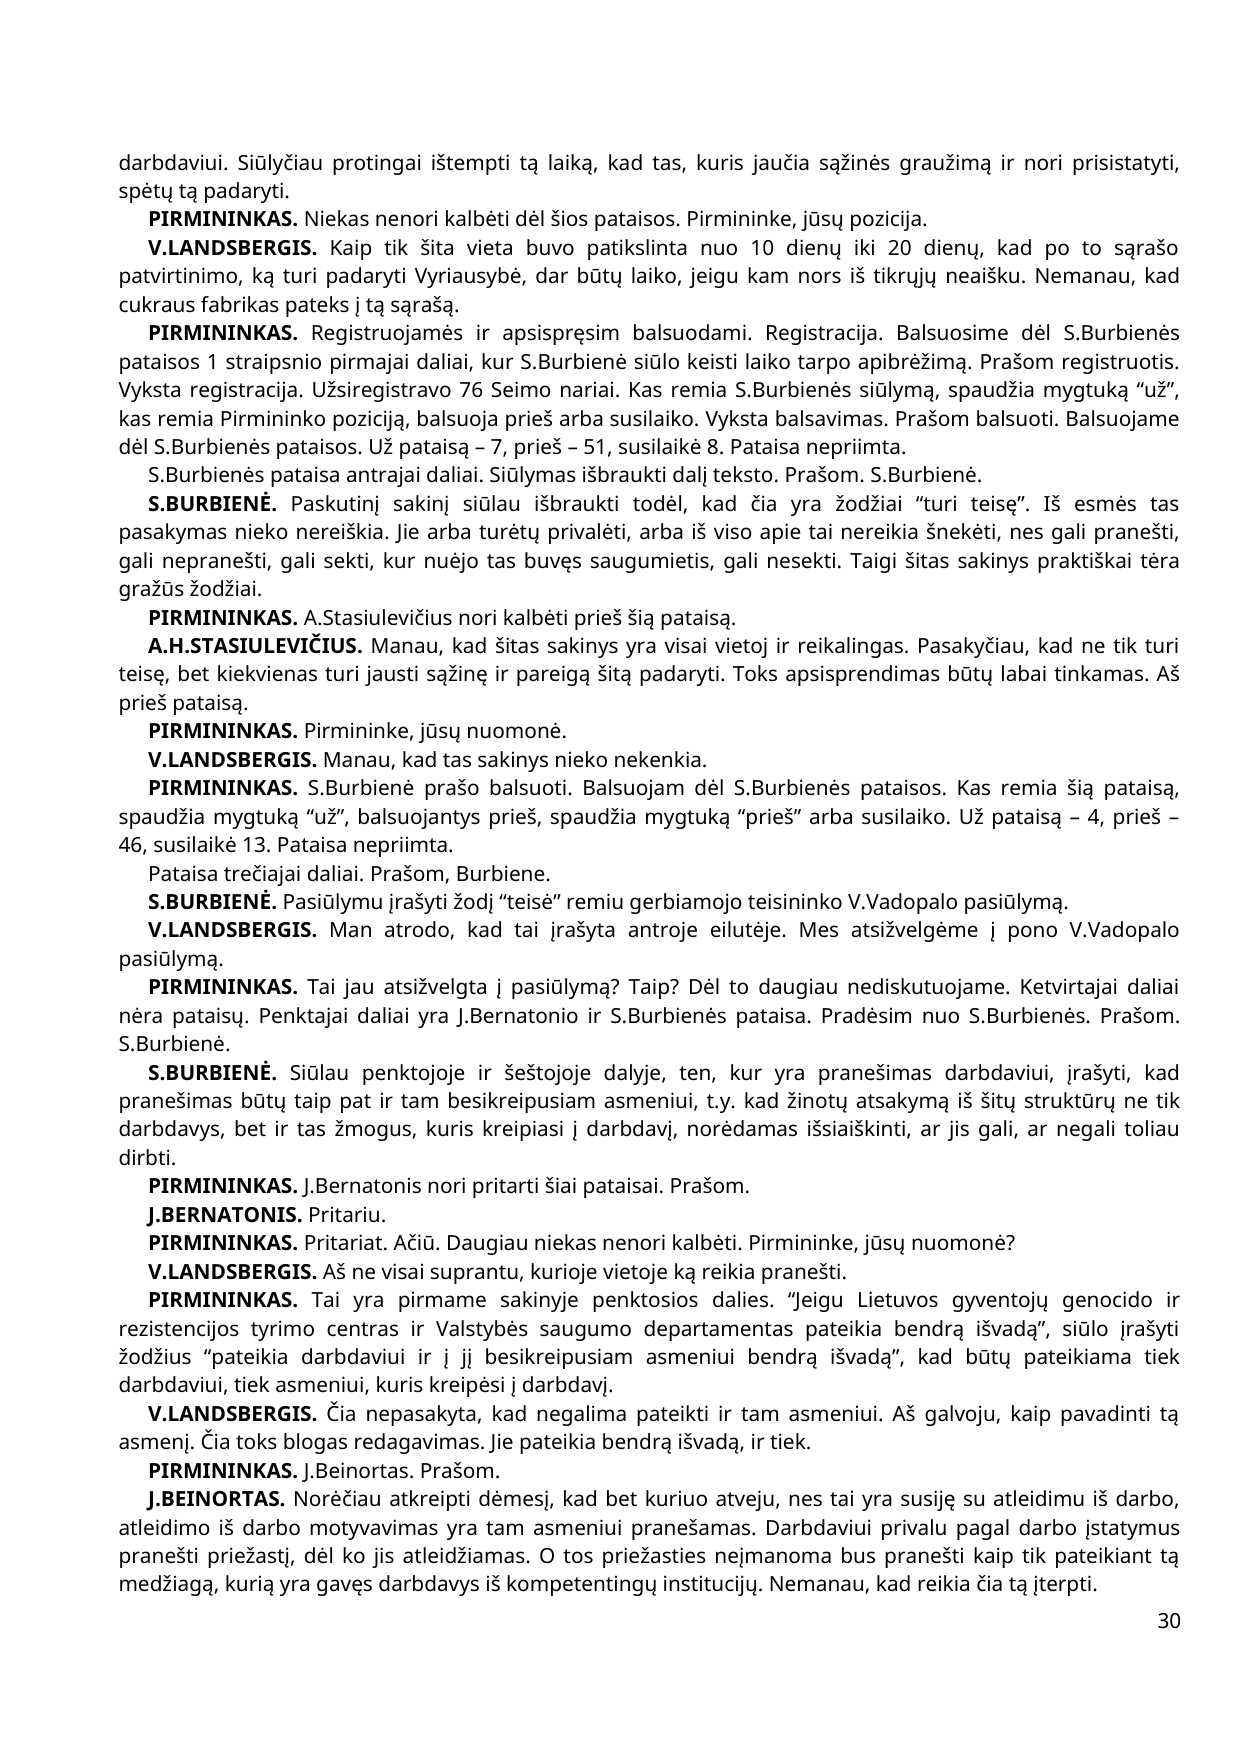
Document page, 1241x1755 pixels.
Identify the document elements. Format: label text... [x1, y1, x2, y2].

text J.BEINORTAS. Norėčiau atkreipti dėmesį, kad bet kuriuo atveju, nes tai yra susiję su atleidimu iš darbo, atleidimo iš darbo motyvavimas yra tam asmeniui pranešamas. Darbdaviui privalu pagal darbo įstatymus pranešti priežastį, dėl ko jis atleidžiamas. O tos priežasties neįmanoma bus pranešti kaip tik pateikiant tą medžiagą, kurią yra gavęs darbdavys iš kompetentingų institucijų. Nemanau, kad reikia čia tą įterpti. [118, 1484, 1181, 1598]
text PIRMININKAS. J.Beinortas. Prašom. [118, 1456, 1181, 1484]
text A.H.STASIULEVIČIUS. Manau, kad šitas sakinys yra visai vietoj ir reikalingas. Pasakyčiau, kad ne tik turi teisę, bet kiekvienas turi jausti sąžinę ir pareigą šitą padaryti. Toks apsisprendimas būtų labai tinkamas. Aš prieš pataisą. [118, 631, 1181, 716]
text PIRMININKAS. Pritariat. Ačiū. Daugiau niekas nenori kalbėti. Pirmininke, jūsų nuomonė? [118, 1228, 1181, 1257]
text V.LANDSBERGIS. Man atrodo, kad tai įrašyta antroje eilutėje. Mes atsižvelgėme į pono V.Vadopalo pasiūlymą. [118, 916, 1181, 972]
text PIRMININKAS. Tai yra pirmame sakinyje penktosios dalies. “Jeigu Lietuvos gyventojų genocido ir rezistencijos tyrimo centras ir Valstybės saugumo departamentas pateikia bendrą išvadą”, siūlo įrašyti žodžius “pateikia darbdaviui ir į jį besikreipusiam asmeniui bendrą išvadą”, kad būtų pateikiama tiek darbdaviui, tiek asmeniui, kuris kreipėsi į darbdavį. [118, 1285, 1181, 1399]
text PIRMININKAS. Registruojamės ir apsispręsim balsuodami. Registracija. Balsuosime dėl S.Burbienės pataisos 1 straipsnio pirmajai daliai, kur S.Burbienė siūlo keisti laiko tarpo apibrėžimą. Prašom registruotis. Vyksta registracija. Užsiregistravo 76 Seimo nariai. Kas remia S.Burbienės siūlymą, spaudžia mygtuką “už”, kas remia Pirmininko poziciją, balsuoja prieš arba susilaiko. Vyksta balsavimas. Prašom balsuoti. Balsuojame dėl S.Burbienės pataisos. Už pataisą – 7, prieš – 51, susilaikė 8. Pataisa nepriimta. [118, 318, 1181, 461]
text PIRMININKAS. S.Burbienė prašo balsuoti. Balsuojam dėl S.Burbienės pataisos. Kas remia šią pataisą, spaudžia mygtuką “už”, balsuojantys prieš, spaudžia mygtuką “prieš” arba susilaiko. Už pataisą – 4, prieš – 46, susilaikė 13. Pataisa nepriimta. [118, 773, 1181, 859]
text V.LANDSBERGIS. Aš ne visai suprantu, kurioje vietoje ką reikia pranešti. [118, 1257, 1181, 1285]
text Pataisa trečiajai daliai. Prašom, Burbiene. [118, 859, 1181, 887]
text S.BURBIENĖ. Pasiūlymu įrašyti žodį “teisė” remiu gerbiamojo teisininko V.Vadopalo pasiūlymą. [118, 887, 1181, 916]
text PIRMININKAS. Niekas nenori kalbėti dėl šios pataisos. Pirmininke, jūsų pozicija. [118, 204, 1181, 233]
text S.Burbienės pataisa antrajai daliai. Siūlymas išbraukti dalį teksto. Prašom. S.Burbienė. [118, 461, 1181, 489]
text PIRMININKAS. Tai jau atsižvelgta į pasiūlymą? Taip? Dėl to daugiau nediskutuojame. Ketvirtajai daliai nėra pataisų. Penktajai daliai yra J.Bernatonio ir S.Burbienės pataisa. Pradėsim nuo S.Burbienės. Prašom. S.Burbienė. [118, 972, 1181, 1058]
text V.LANDSBERGIS. Kaip tik šita vieta buvo patikslinta nuo 10 dienų iki 20 dienų, kad po to sąrašo patvirtinimo, ką turi padaryti Vyriausybė, dar būtų laiko, jeigu kam nors iš tikrųjų neaišku. Nemanau, kad cukraus fabrikas pateks į tą sąrašą. [118, 233, 1181, 318]
text V.LANDSBERGIS. Čia nepasakyta, kad negalima pateikti ir tam asmeniui. Aš galvoju, kaip pavadinti tą asmenį. Čia toks blogas redagavimas. Jie pateikia bendrą išvadą, ir tiek. [118, 1399, 1181, 1456]
text darbdaviui. Siūlyčiau protingai ištempti tą laiką, kad tas, kuris jaučia sąžinės graužimą ir nori prisistatyti, spėtų tą padaryti. [118, 148, 1181, 204]
text PIRMININKAS. A.Stasiulevičius nori kalbėti prieš šią pataisą. [118, 603, 1181, 631]
text J.BERNATONIS. Pritariu. [118, 1200, 1181, 1228]
text PIRMININKAS. Pirmininke, jūsų nuomonė. [118, 716, 1181, 745]
text S.BURBIENĖ. Siūlau penktojoje ir šeštojoje dalyje, ten, kur yra pranešimas darbdaviui, įrašyti, kad pranešimas būtų taip pat ir tam besikreipusiam asmeniui, t.y. kad žinotų atsakymą iš šitų struktūrų ne tik darbdavys, bet ir tas žmogus, kuris kreipiasi į darbdavį, norėdamas išsiaiškinti, ar jis gali, ar negali toliau dirbti. [118, 1058, 1181, 1171]
text V.LANDSBERGIS. Manau, kad tas sakinys nieko nekenkia. [118, 745, 1181, 773]
text S.BURBIENĖ. Paskutinį sakinį siūlau išbraukti todėl, kad čia yra žodžiai “turi teisę”. Iš esmės tas pasakymas nieko nereiškia. Jie arba turėtų privalėti, arba iš viso apie tai nereikia šnekėti, nes gali pranešti, gali nepranešti, gali sekti, kur nuėjo tas buvęs saugumietis, gali nesekti. Taigi šitas sakinys praktiškai tėra gražūs žodžiai. [118, 489, 1181, 603]
text PIRMININKAS. J.Bernatonis nori pritarti šiai pataisai. Prašom. [118, 1171, 1181, 1200]
